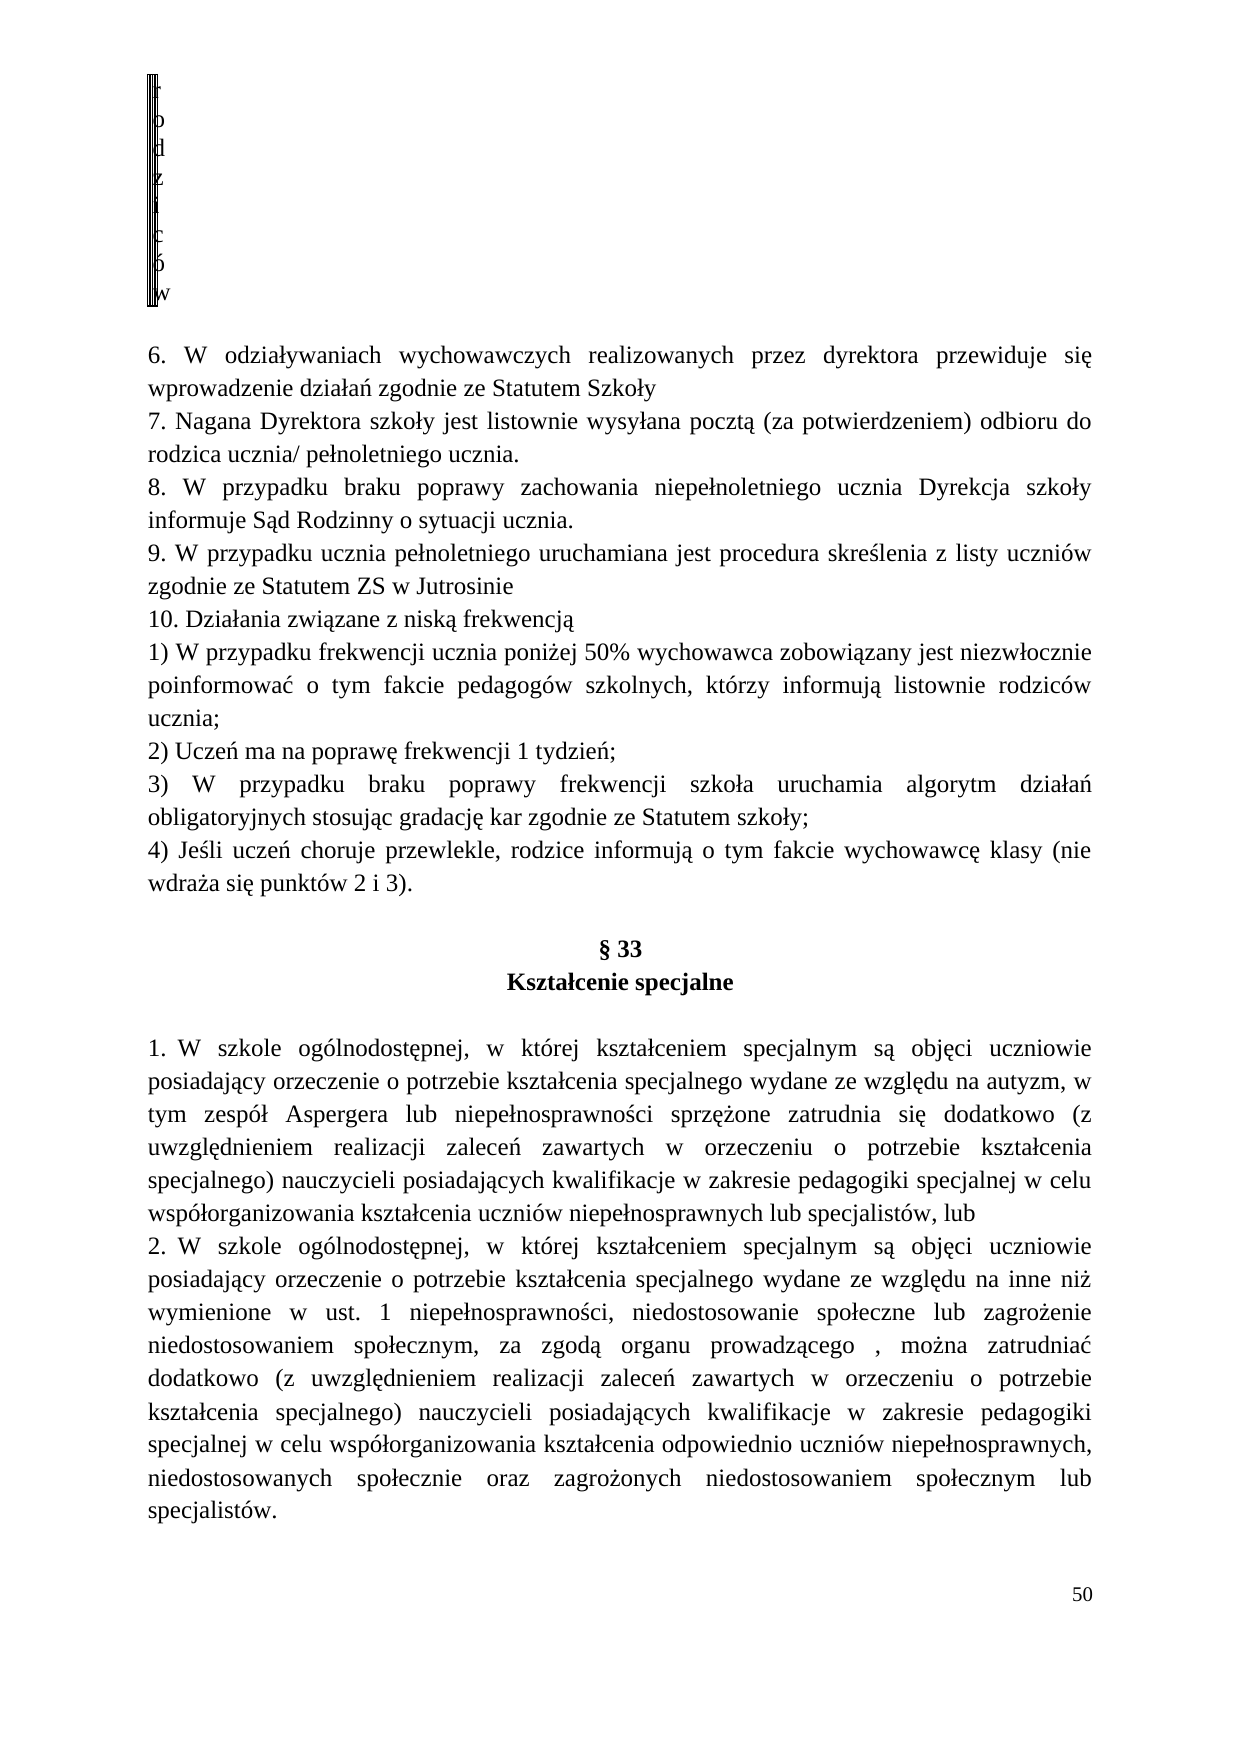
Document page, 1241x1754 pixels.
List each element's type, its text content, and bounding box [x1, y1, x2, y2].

text 8. W przypadku braku poprawy zachowania niepełnoletniego ucznia Dyrekcja szkoły informuje Sąd Rodzinny o sytuacji ucznia. [148, 472, 1093, 534]
text 4) Jeśli uczeń choruje przewlekle, rodzice informują o tym fakcie wychowawcę klasy (nie wdraża się punktów 2 i 3). [148, 835, 1093, 897]
text Kształcenie specjalne [148, 967, 1093, 996]
text 1) W przypadku frekwencji ucznia poniżej 50% wychowawca zobowiązany jest niezwłocznie poinformować o tym fakcie pedagogów szkolnych, którzy informują listownie rodziców ucznia; [148, 637, 1093, 732]
text 2) Uczeń ma na poprawę frekwencji 1 tydzień; [148, 736, 1093, 765]
text 9. W przypadku ucznia pełnoletniego uruchamiana jest procedura skreślenia z listy uczniów zgodnie ze Statutem ZS w Jutrosinie [148, 538, 1093, 600]
text 10. Działania związane z niską frekwencją [148, 604, 1093, 633]
text 1. W szkole ogólnodostępnej, w której kształceniem specjalnym są objęci uczniowie posiadający orzeczenie o potrzebie kształcenia specjalnego wydane ze względu na autyzm, w tym zespół Aspergera lub niepełnosprawności sprzężone zatrudnia się dodatkowo (z uwzględnieniem realizacji zaleceń zawartych w orzeczeniu o potrzebie kształcenia specjalnego) nauczycieli posiadających kwalifikacje w zakresie pedagogiki specjalnej w celu współorganizowania kształcenia uczniów niepełnosprawnych lub specjalistów, lub [148, 1033, 1093, 1227]
text 3) W przypadku braku poprawy frekwencji szkoła uruchamia algorytm działań obligatoryjnych stosując gradację kar zgodnie ze Statutem szkoły; [148, 769, 1093, 831]
text 7. Nagana Dyrektora szkoły jest listownie wysyłana pocztą (za potwierdzeniem) odbioru do rodzica ucznia/ pełnoletniego ucznia. [148, 406, 1093, 468]
text 6. W odziaływaniach wychowawczych realizowanych przez dyrektora przewiduje się wprowadzenie działań zgodnie ze Statutem Szkoły [148, 340, 1093, 402]
text § 33 [148, 934, 1093, 963]
text 2. W szkole ogólnodostępnej, w której kształceniem specjalnym są objęci uczniowie posiadający orzeczenie o potrzebie kształcenia specjalnego wydane ze względu na inne niż wymienione w ust. 1 niepełnosprawności, niedostosowanie społeczne lub zagrożenie niedostosowaniem społecznym, za zgodą organu prowadzącego , można zatrudniać dodatkowo (z uwzględnieniem realizacji zaleceń zawartych w orzeczeniu o potrzebie kształcenia specjalnego) nauczycieli posiadających kwalifikacje w zakresie pedagogiki specjalnej w celu współorganizowania kształcenia odpowiednio uczniów niepełnosprawnych, niedostosowanych społecznie oraz zagrożonych niedostosowaniem społecznym lub specjalistów. [148, 1231, 1093, 1524]
